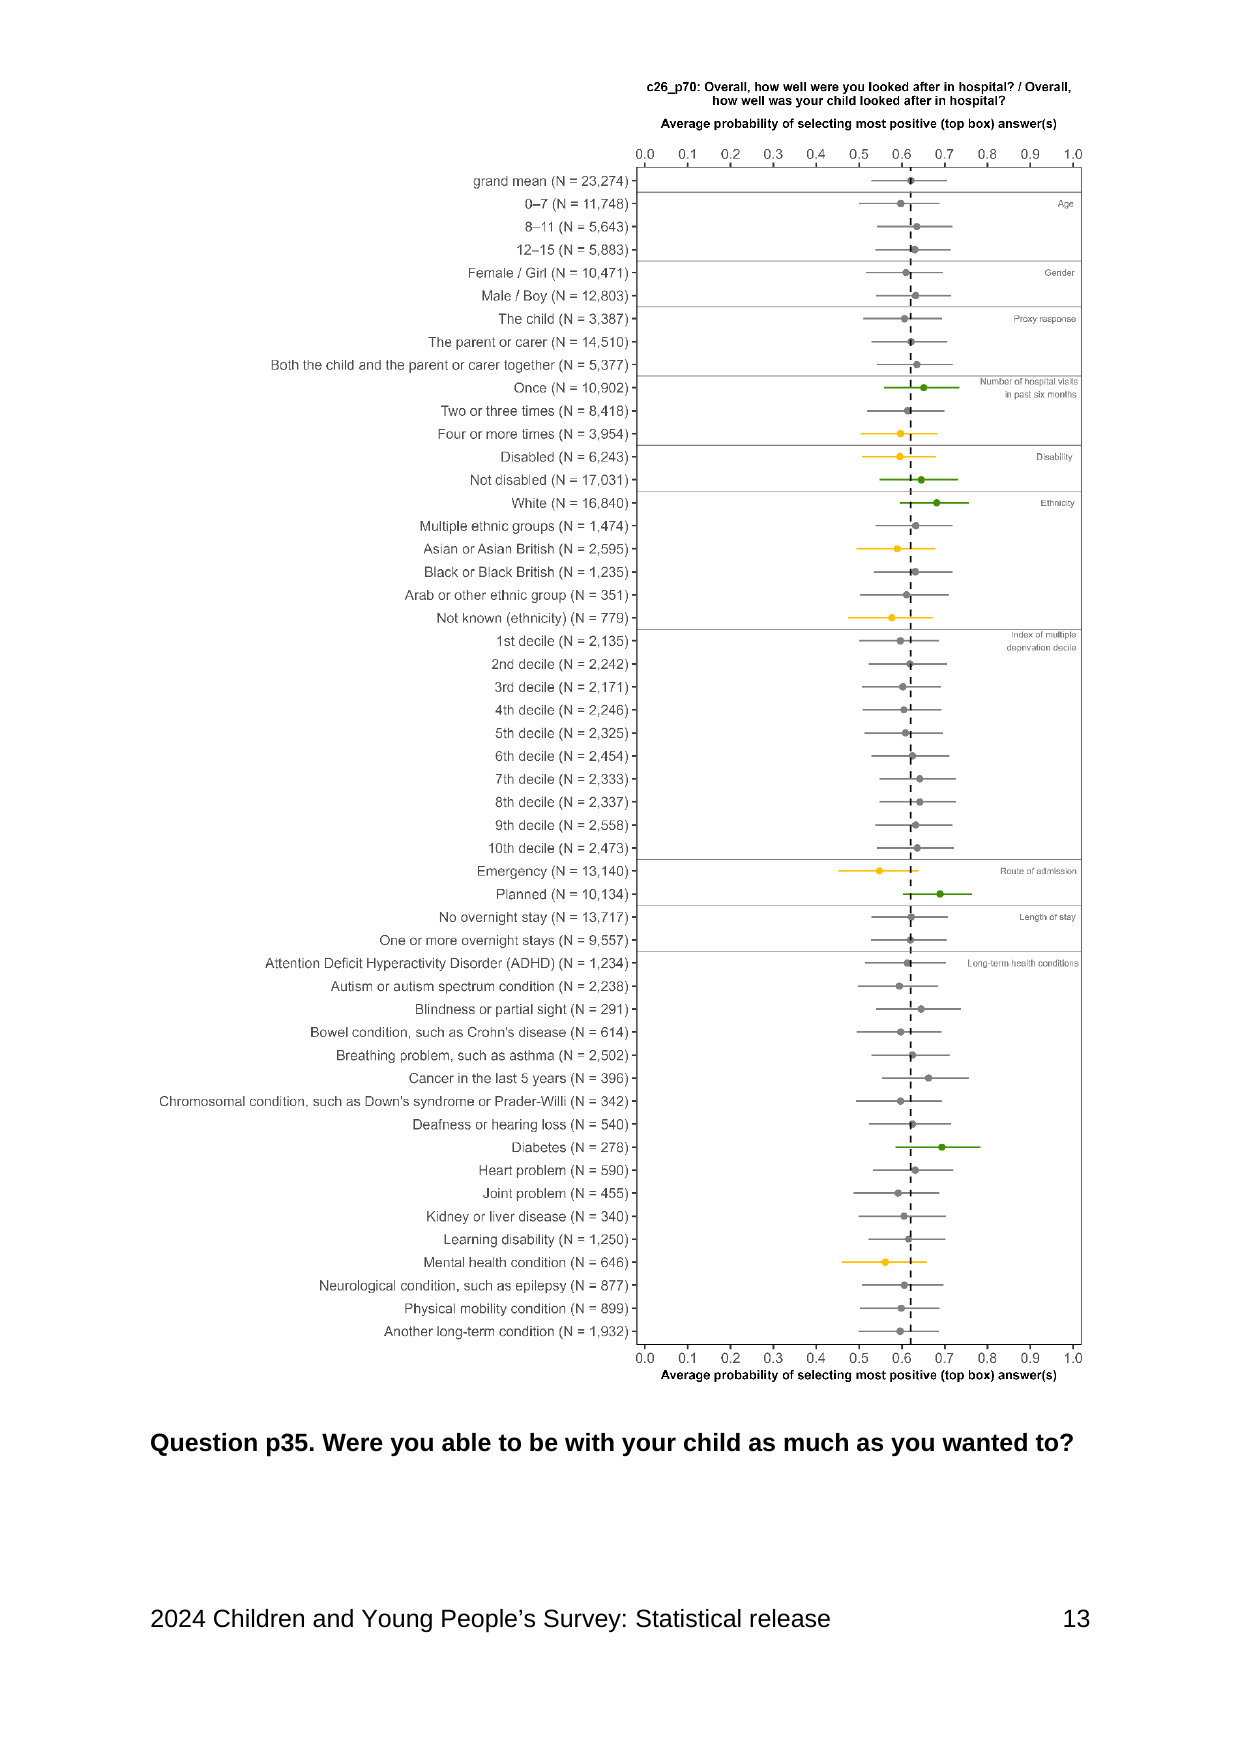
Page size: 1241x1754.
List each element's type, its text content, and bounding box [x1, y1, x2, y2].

text Question p35. Were you able to be with your child as much as you wanted to? [150, 1428, 1090, 1457]
